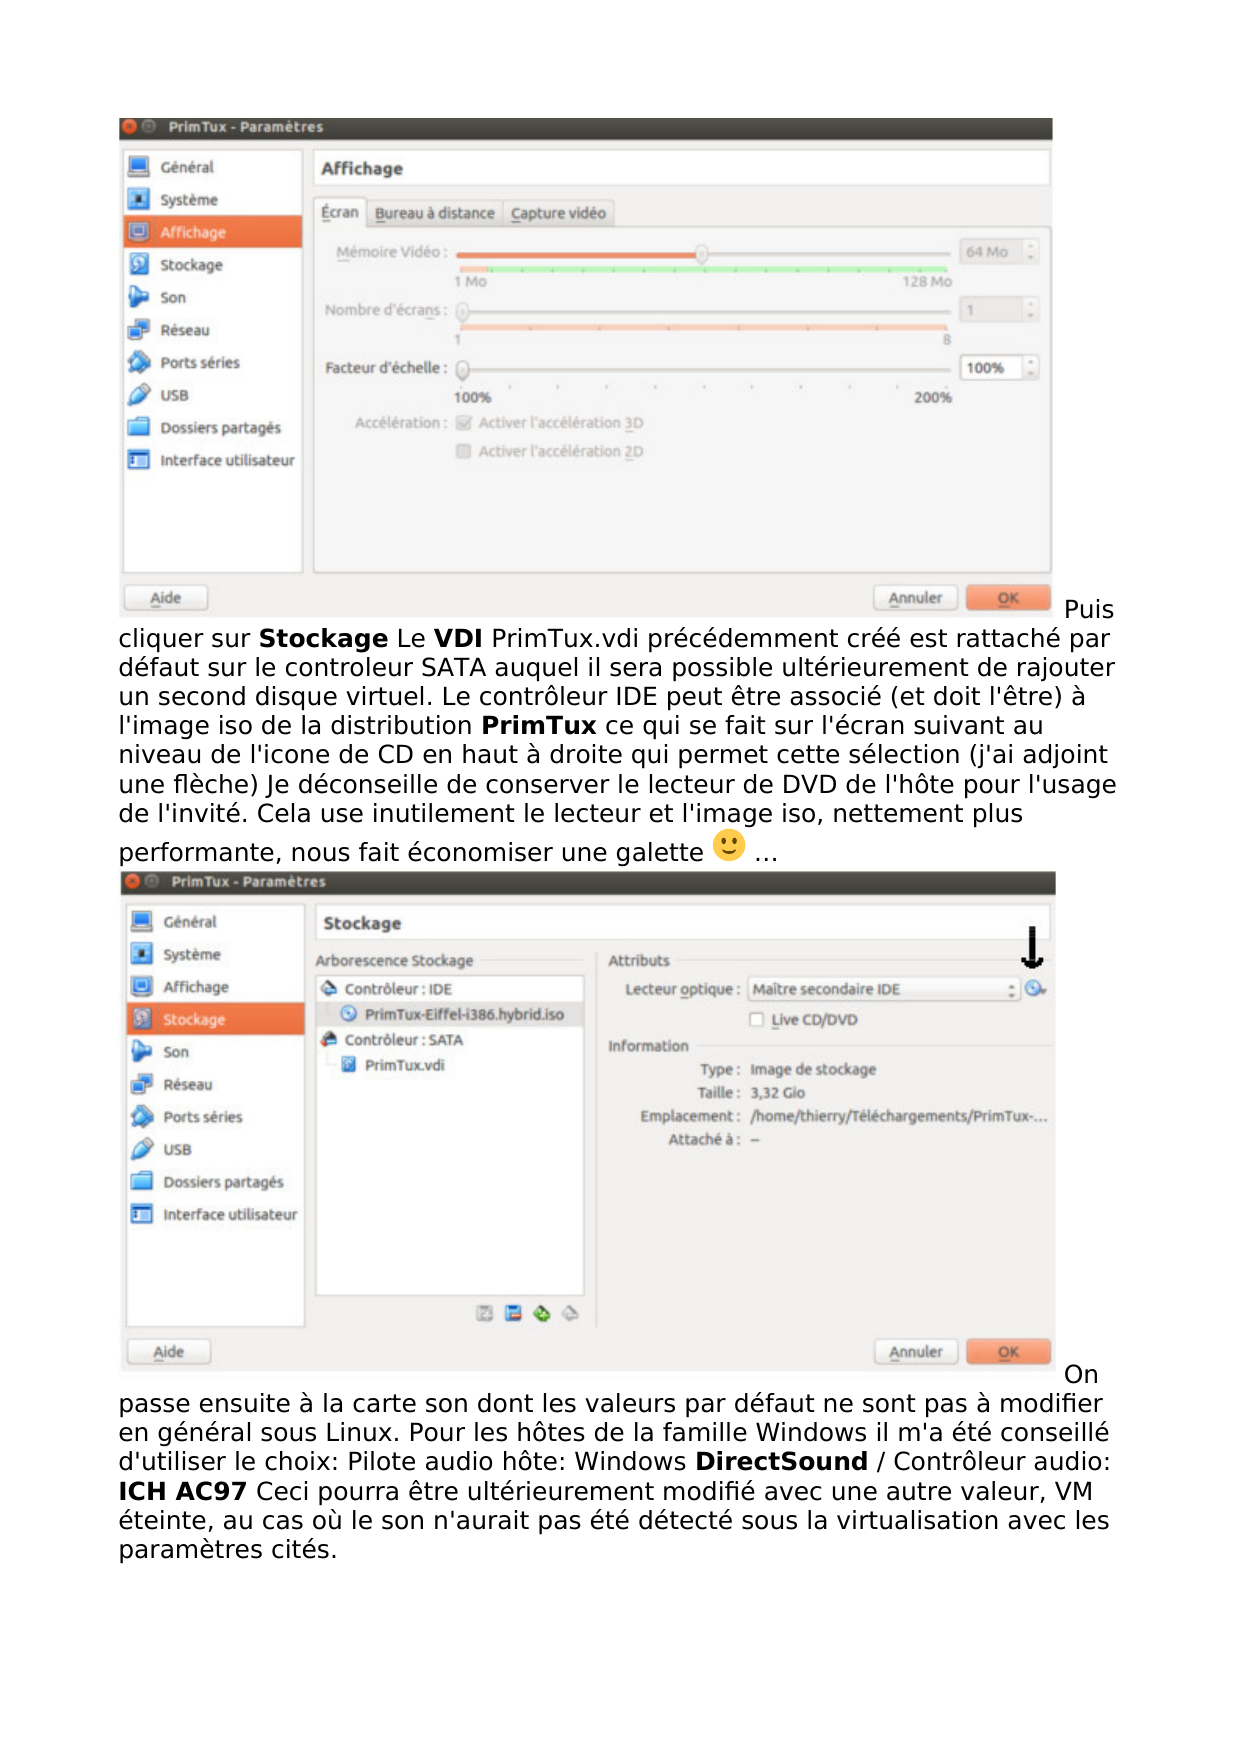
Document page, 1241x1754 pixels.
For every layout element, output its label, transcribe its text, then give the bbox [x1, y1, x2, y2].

picture [118, 867, 1056, 1384]
picture [118, 118, 1056, 619]
text Puis cliquer sur Stockage Le VDI PrimTux.vdi précédemment créé est rattaché par défaut sur le controleur SATA auquel il sera possible ultérieurement de rajouter un second disque virtuel. Le contrôleur IDE peut être associé (et doit l'être) à l'image iso de la distribution PrimTux ce qui se fait sur l'écran suivant au niveau de l'icone de CD en haut à droite qui permet cette sélection (j'ai adjoint une flèche) Je déconseille de conserver le lecteur de DVD de l'hôte pour l'usage de l'invité. Cela use inutilement le lecteur et l'image iso, nettement plus performante, nous fait économiser une galette … On passe ensuite à la carte son dont les valeurs par défaut ne sont pas à modifier en général sous Linux. Pour les hôtes de la famille Windows il m'a été conseillé d'utiliser le choix: Pilote audio hôte: Windows DirectSound / Contrôleur audio: ICH AC97 Ceci pourra être ultérieurement modifié avec une autre valeur, VM éteinte, au cas où le son n'aurait pas été détecté sous la virtualisation avec les paramètres cités. [118, 118, 1122, 1564]
